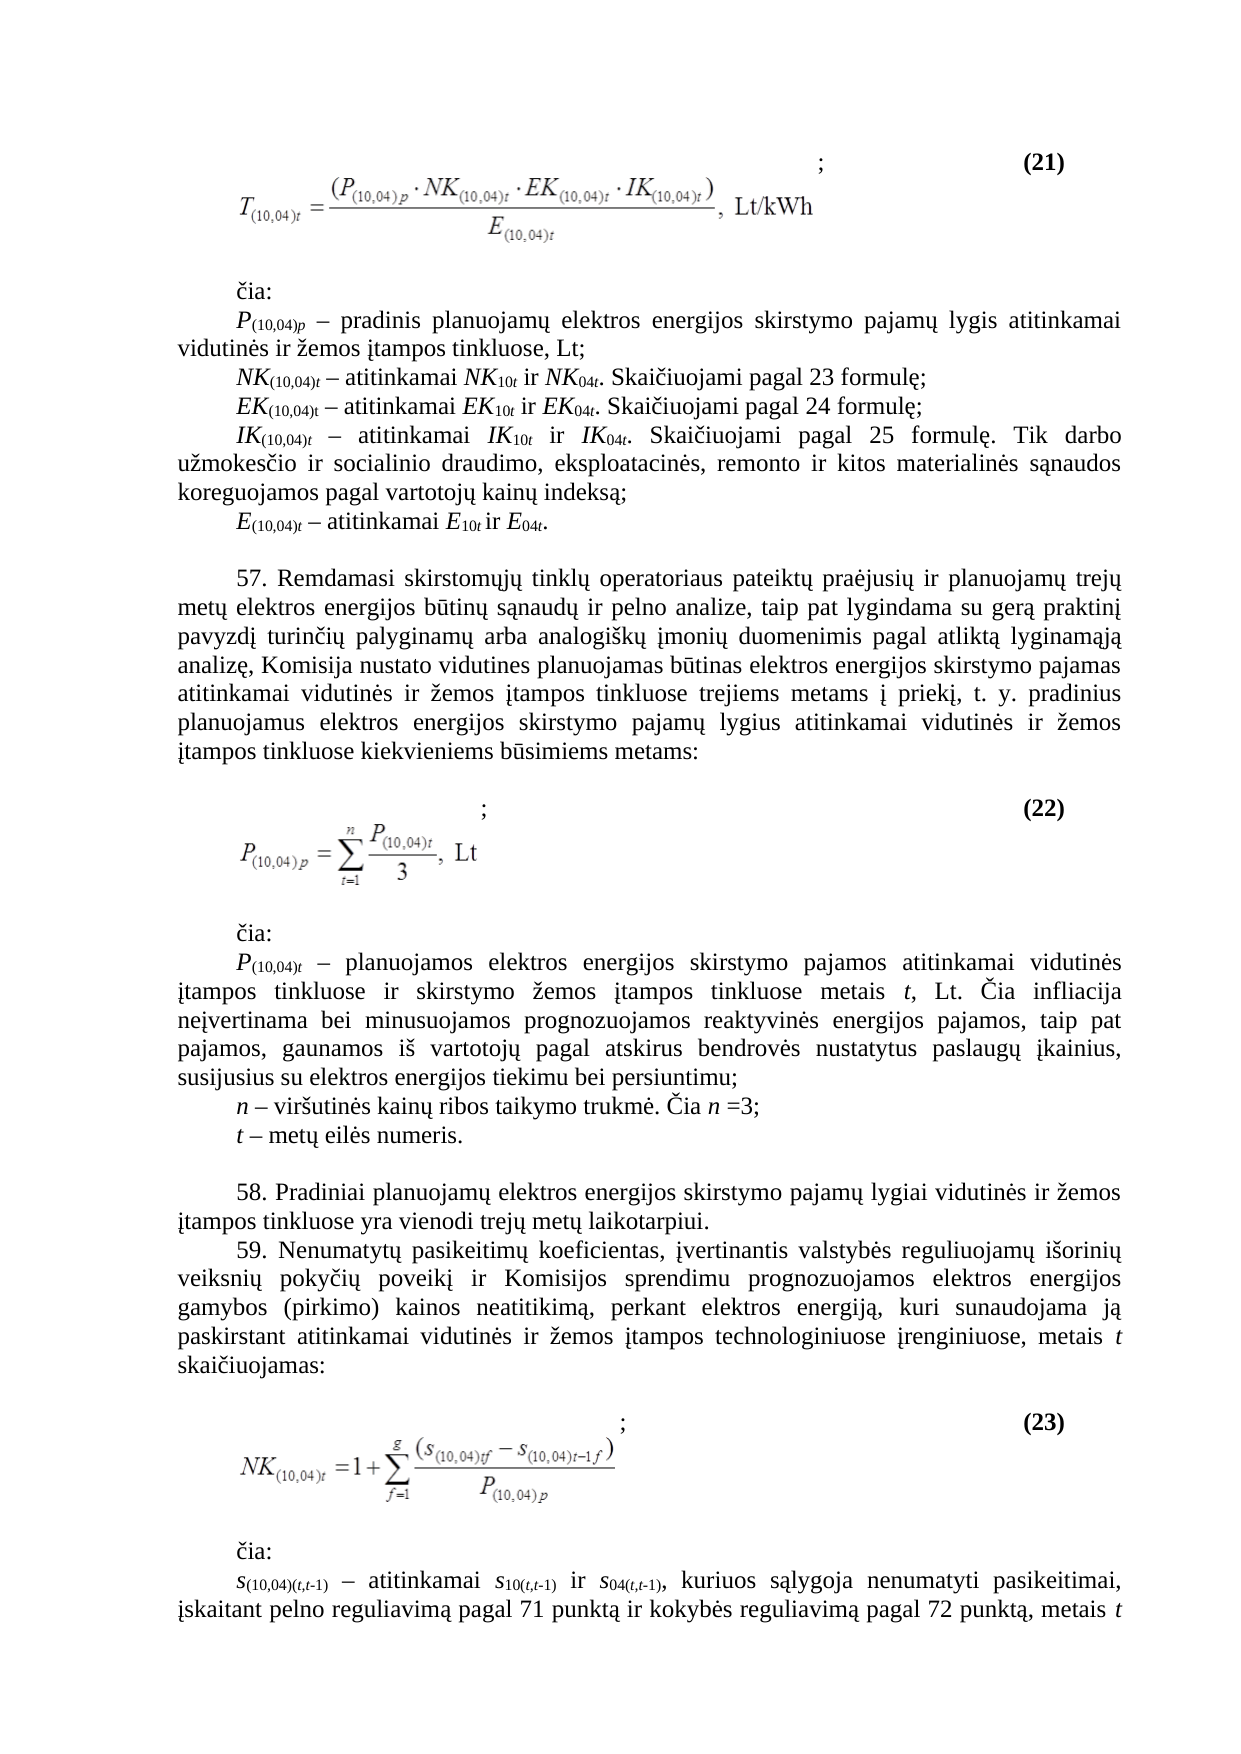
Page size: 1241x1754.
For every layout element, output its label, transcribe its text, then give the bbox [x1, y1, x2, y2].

text čia: [177, 1536, 1122, 1565]
text 57. Remdamasi skirstomųjų tinklų operatoriaus pateiktų praėjusių ir planuojamų trejų metų elektros energijos būtinų sąnaudų ir pelno analize, taip pat lygindama su gerą praktinį pavyzdį turinčių palyginamų arba analogiškų įmonių duomenimis pagal atliktą lyginamąją analizę, Komisija nustato vidutines planuojamas būtinas elektros energijos skirstymo pajamas atitinkamai vidutinės ir žemos įtampos tinkluose trejiems metams į priekį, t. y. pradinius planuojamus elektros energijos skirstymo pajamų lygius atitinkamai vidutinės ir žemos įtampos tinkluose kiekvieniems būsimiems metams: [177, 563, 1122, 765]
text IK(10,04)t – atitinkamai IK10t ir IK04t. Skaičiuojami pagal 25 formulę. Tik darbo užmokesčio ir socialinio draudimo, eksploatacinės, remonto ir kitos materialinės sąnaudos koreguojamos pagal vartotojų kainų indeksą; [177, 420, 1122, 506]
text čia: [177, 276, 1122, 305]
text ; (22) [177, 793, 1122, 890]
text čia: [177, 918, 1122, 947]
text t – metų eilės numeris. [177, 1120, 1122, 1148]
text NK(10,04)t – atitinkamai NK10t ir NK04t. Skaičiuojami pagal 23 formulę; [177, 362, 1122, 391]
text P(10,04)t – planuojamos elektros energijos skirstymo pajamos atitinkamai vidutinės įtampos tinkluose ir skirstymo žemos įtampos tinkluose metais t, Lt. Čia infliacija neįvertinama bei minusuojamos prognozuojamos reaktyvinės energijos pajamos, taip pat pajamos, gaunamos iš vartotojų pagal atskirus bendrovės nustatytus paslaugų įkainius, susijusius su elektros energijos tiekimu bei persiuntimu; [177, 947, 1122, 1091]
text ; (23) [236, 1407, 1122, 1508]
text n – viršutinės kainų ribos taikymo trukmė. Čia n =3; [177, 1091, 1122, 1120]
text s(10,04)(t,t-1) – atitinkamai s10(t,t-1) ir s04(t,t-1), kuriuos sąlygoja nenumatyti pasikeitimai, įskaitant pelno reguliavimą pagal 71 punktą ir kokybės reguliavimą pagal 72 punktą, metais t [177, 1565, 1122, 1623]
text 59. Nenumatytų pasikeitimų koeficientas, įvertinantis valstybės reguliuojamų išorinių veiksnių pokyčių poveikį ir Komisijos sprendimu prognozuojamos elektros energijos gamybos (pirkimo) kainos neatitikimą, perkant elektros energiją, kuri sunaudojama ją paskirstant atitinkamai vidutinės ir žemos įtampos technologiniuose įrenginiuose, metais t skaičiuojamas: [177, 1235, 1122, 1378]
text P(10,04)p – pradinis planuojamų elektros energijos skirstymo pajamų lygis atitinkamai vidutinės ir žemos įtampos tinkluose, Lt; [177, 305, 1122, 362]
text ; (21) [236, 147, 1122, 247]
text E(10,04)t – atitinkamai E10t ir E04t. [177, 506, 1122, 535]
text EK(10,04)t – atitinkamai EK10t ir EK04t. Skaičiuojami pagal 24 formulę; [177, 391, 1122, 420]
text 58. Pradiniai planuojamų elektros energijos skirstymo pajamų lygiai vidutinės ir žemos įtampos tinkluose yra vienodi trejų metų laikotarpiui. [177, 1177, 1122, 1235]
